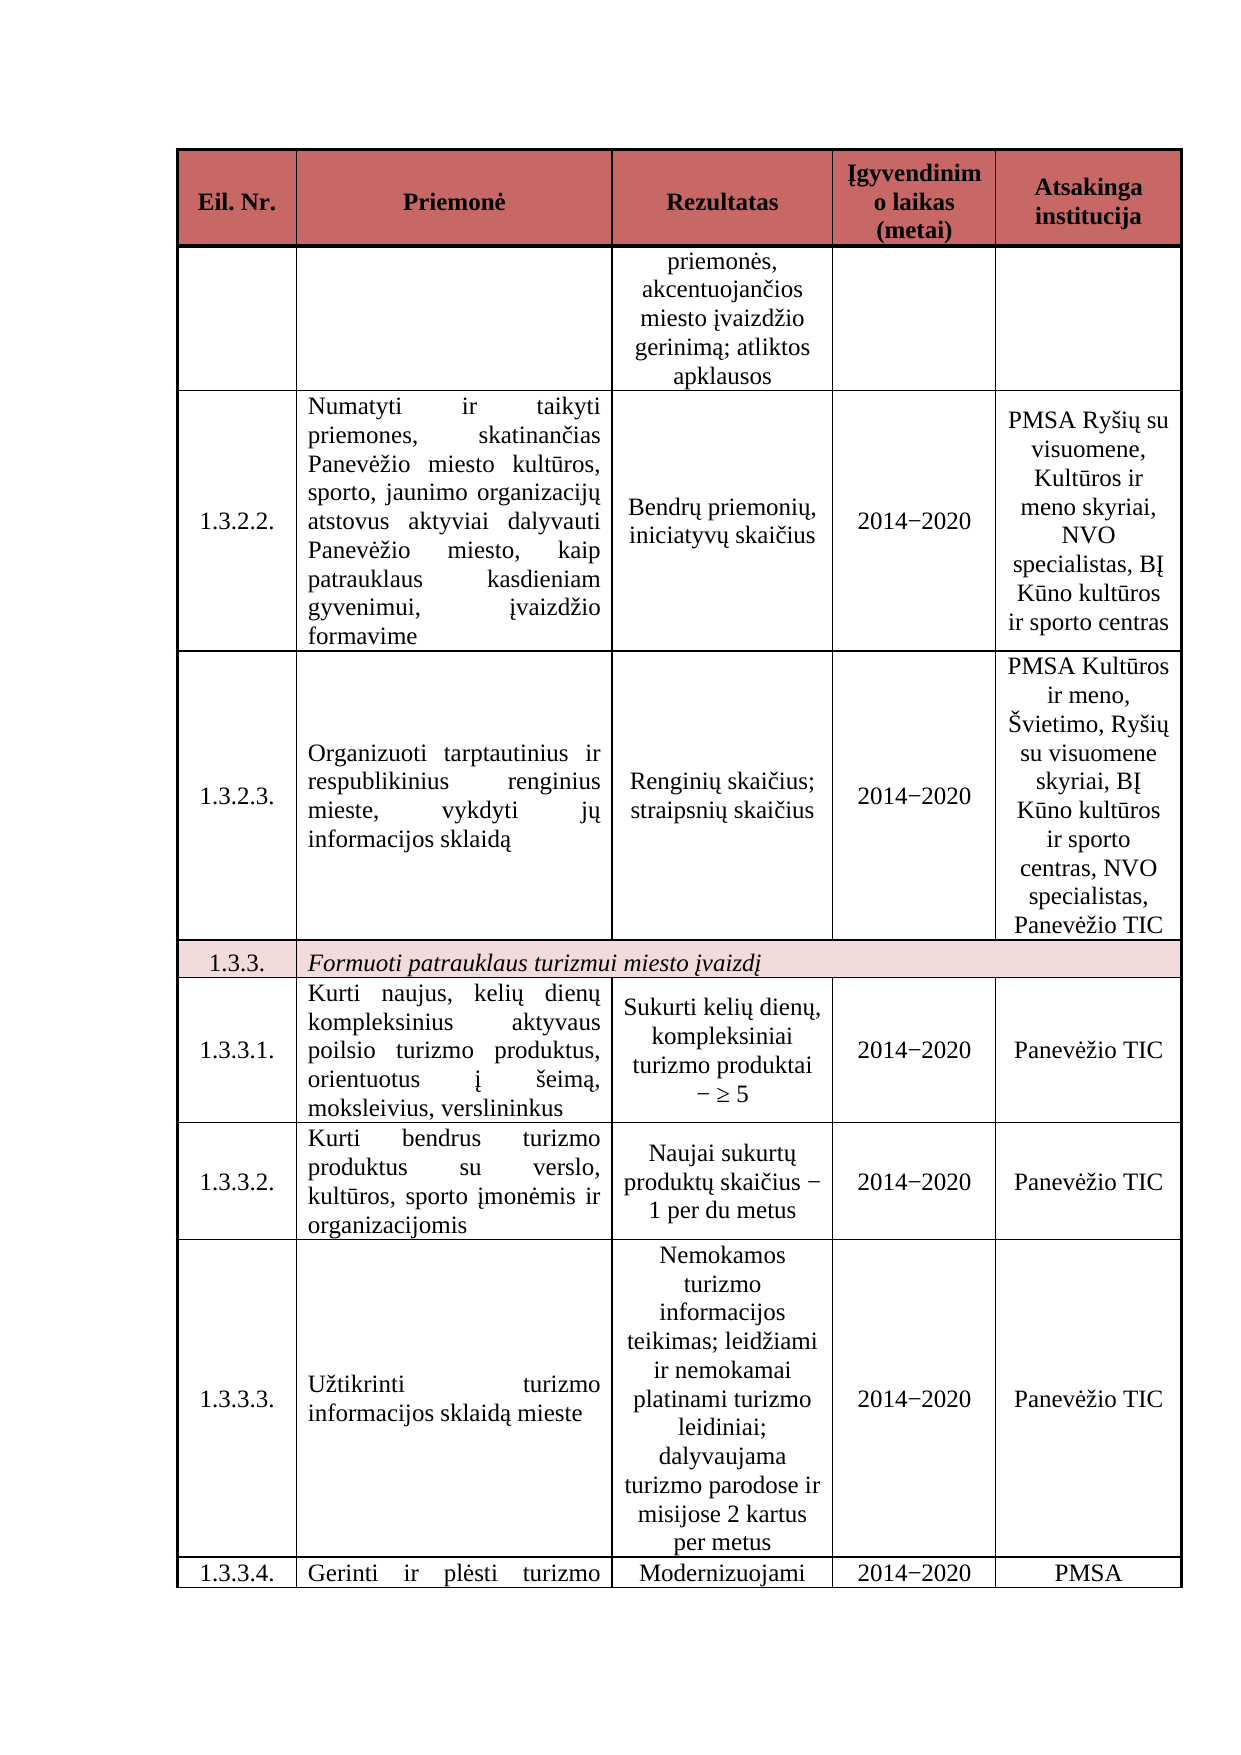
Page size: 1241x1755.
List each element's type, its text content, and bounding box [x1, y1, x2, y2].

table_cell 1.3.3.4. [179, 1558, 296, 1587]
table_cell 2014−2020 [833, 1558, 995, 1587]
table_cell 2014−2020 [833, 1240, 995, 1556]
table_cell 2014−2020 [833, 391, 995, 650]
table_cell Organizuoti tarptautinius ir respublikinius renginius mieste, vykdyti jų informacijos sklaidą [297, 652, 611, 939]
table_cell [179, 248, 296, 389]
table_header Priemonė [297, 151, 611, 244]
table_cell Modernizuojami [613, 1558, 832, 1587]
table_cell Numatyti ir taikyti priemones, skatinančias Panevėžio miesto kultūros, sporto, jaunimo organizacijų atstovus aktyviai dalyvauti Panevėžio miesto, kaip patrauklaus kasdieniam gyvenimui, įvaizdžio formavime [297, 391, 611, 650]
table_cell Kurti naujus, kelių dienų kompleksinius aktyvaus poilsio turizmo produktus, orientuotus į šeimą, moksleivius, verslininkus [297, 978, 611, 1122]
table_cell Panevėžio TIC [996, 978, 1180, 1122]
table_cell 2014−2020 [833, 652, 995, 939]
table_cell [833, 248, 995, 389]
table_cell PMSA Kultūros ir meno, Švietimo, Ryšių su visuomene skyriai, BĮ Kūno kultūros ir sporto centras, NVO specialistas, Panevėžio TIC [996, 652, 1180, 939]
table_cell 1.3.3.3. [179, 1240, 296, 1556]
table_cell 1.3.2.3. [179, 652, 296, 939]
table_cell PMSA Ryšių su visuomene, Kultūros ir meno skyriai, NVO specialistas, BĮ Kūno kultūros ir sporto centras [996, 391, 1180, 650]
table_cell 1.3.2.2. [179, 391, 296, 650]
table_header Atsakinga institucija [996, 151, 1180, 244]
table_cell Panevėžio TIC [996, 1240, 1180, 1556]
table_header Rezultatas [613, 151, 832, 244]
table_cell Gerinti ir plėsti turizmo [297, 1558, 611, 1587]
table_header Įgyvendinimo laikas (metai) [833, 151, 995, 244]
table_cell priemonės, akcentuojančios miesto įvaizdžio gerinimą; atliktos apklausos [613, 248, 832, 389]
table_cell 1.3.3.1. [179, 978, 296, 1122]
table_cell 1.3.3.2. [179, 1123, 296, 1238]
table_cell Kurti bendrus turizmo produktus su verslo, kultūros, sporto įmonėmis ir organizacijomis [297, 1123, 611, 1238]
table_header Eil. Nr. [179, 151, 296, 244]
table_cell Užtikrinti turizmo informacijos sklaidą mieste [297, 1240, 611, 1556]
table_cell Naujai sukurtų produktų skaičius − 1 per du metus [613, 1123, 832, 1238]
table_cell Bendrų priemonių, iniciatyvų skaičius [613, 391, 832, 650]
table_cell PMSA [996, 1558, 1180, 1587]
table_cell Nemokamos turizmo informacijos teikimas; leidžiami ir nemokamai platinami turizmo leidiniai; dalyvaujama turizmo parodose ir misijose 2 kartus per metus [613, 1240, 832, 1556]
table_cell 2014−2020 [833, 978, 995, 1122]
table_cell 1.3.3. [179, 941, 296, 977]
table_cell [996, 248, 1180, 389]
table_cell Formuoti patrauklaus turizmui miesto įvaizdį [297, 941, 1180, 977]
table_cell Sukurti kelių dienų, kompleksiniai turizmo produktai − ≥ 5 [613, 978, 832, 1122]
table_cell Panevėžio TIC [996, 1123, 1180, 1238]
table_cell Renginių skaičius; straipsnių skaičius [613, 652, 832, 939]
table_cell [297, 248, 611, 389]
table_cell 2014−2020 [833, 1123, 995, 1238]
